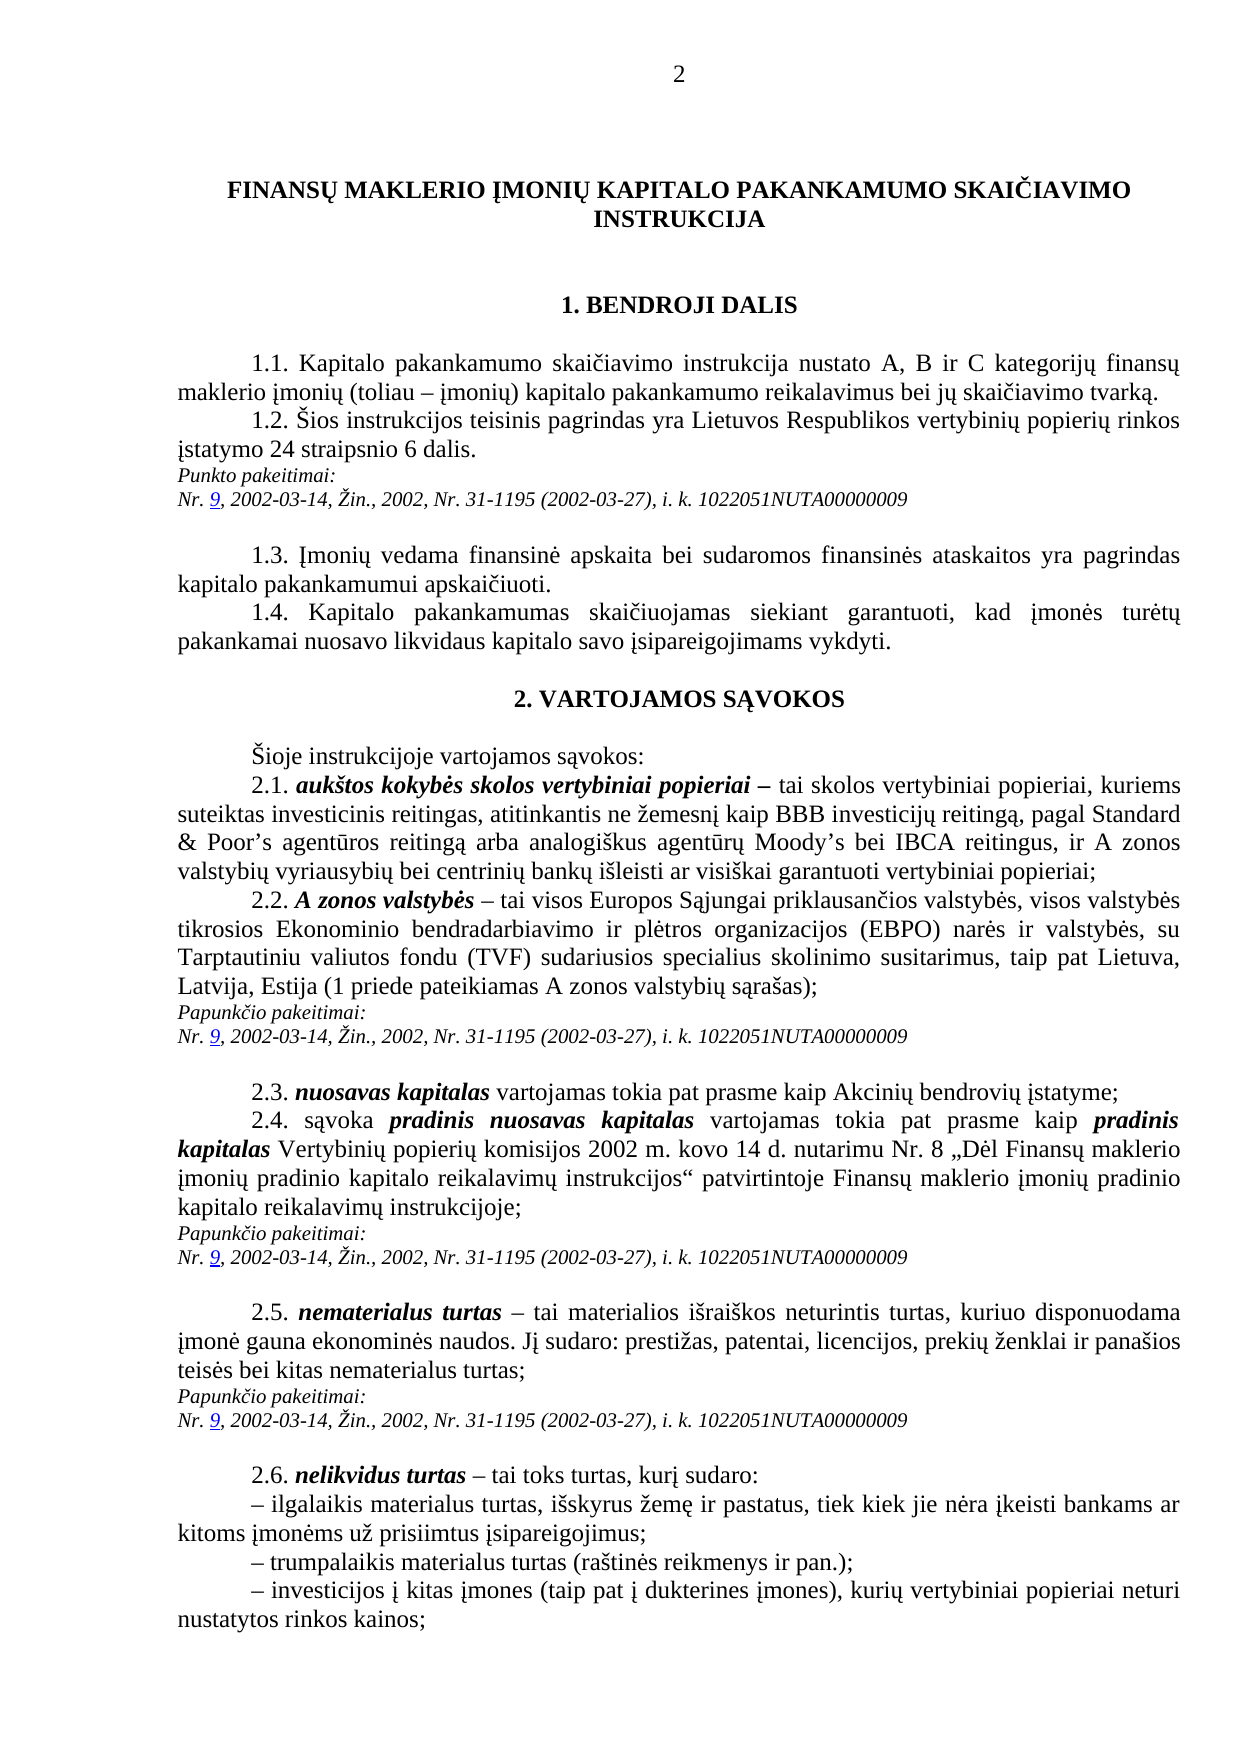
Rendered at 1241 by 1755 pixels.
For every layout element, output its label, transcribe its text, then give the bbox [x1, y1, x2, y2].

text 1.2. Šios instrukcijos teisinis pagrindas yra Lietuvos Respublikos vertybinių popierių rinkos įstatymo 24 straipsnio 6 dalis. [177, 406, 1181, 463]
text Nr. 9, 2002-03-14, Žin., 2002, Nr. 31-1195 (2002-03-27), i. k. 1022051NUTA00000009 [177, 1245, 1181, 1269]
text 2.6. nelikvidus turtas – tai toks turtas, kurį sudaro: [177, 1461, 1181, 1489]
text 2. VARTOJAMOS SĄVOKOS [177, 684, 1181, 712]
text Finansų maklerio įmonių kapitalo pakankamumo skaičiavimo instrukcija [177, 176, 1181, 233]
text Nr. 9, 2002-03-14, Žin., 2002, Nr. 31-1195 (2002-03-27), i. k. 1022051NUTA00000009 [177, 1408, 1181, 1432]
text – ilgalaikis materialus turtas, išskyrus žemę ir pastatus, tiek kiek jie nėra įkeisti bankams ar kitoms įmonėms už prisiimtus įsipareigojimus; [177, 1489, 1181, 1547]
text 2.1. aukštos kokybės skolos vertybiniai popieriai – tai skolos vertybiniai popieriai, kuriems suteiktas investicinis reitingas, atitinkantis ne žemesnį kaip BBB investicijų reitingą, pagal Standard & Poor’s agentūros reitingą arba analogiškus agentūrų Moody’s bei IBCA reitingus, ir A zonos valstybių vyriausybių bei centrinių bankų išleisti ar visiškai garantuoti vertybiniai popieriai; [177, 770, 1181, 885]
text Nr. 9, 2002-03-14, Žin., 2002, Nr. 31-1195 (2002-03-27), i. k. 1022051NUTA00000009 [177, 487, 1181, 511]
text 2.2. A zonos valstybės – tai visos Europos Sąjungai priklausančios valstybės, visos valstybės tikrosios Ekonominio bendradarbiavimo ir plėtros organizacijos (EBPO) narės ir valstybės, su Tarptautiniu valiutos fondu (TVF) sudariusios specialius skolinimo susitarimus, taip pat Lietuva, Latvija, Estija (1 priede pateikiamas A zonos valstybių sąrašas); [177, 885, 1181, 1000]
text Papunkčio pakeitimai: [177, 1000, 1181, 1024]
text Papunkčio pakeitimai: [177, 1221, 1181, 1245]
text 1.3. Įmonių vedama finansinė apskaita bei sudaromos finansinės ataskaitos yra pagrindas kapitalo pakankamumui apskaičiuoti. [177, 540, 1181, 597]
text 2.3. nuosavas kapitalas vartojamas tokia pat prasme kaip Akcinių bendrovių įstatyme; [177, 1077, 1181, 1106]
text – trumpalaikis materialus turtas (raštinės reikmenys ir pan.); [177, 1547, 1181, 1576]
text 1. BENDROJI DALIS [177, 291, 1181, 319]
text Papunkčio pakeitimai: [177, 1384, 1181, 1408]
text Šioje instrukcijoje vartojamos sąvokos: [177, 741, 1181, 770]
text 2.5. nematerialus turtas – tai materialios išraiškos neturintis turtas, kuriuo disponuodama įmonė gauna ekonominės naudos. Jį sudaro: prestižas, patentai, licencijos, prekių ženklai ir panašios teisės bei kitas nematerialus turtas; [177, 1297, 1181, 1384]
text 1.4. Kapitalo pakankamumas skaičiuojamas siekiant garantuoti, kad įmonės turėtų pakankamai nuosavo likvidaus kapitalo savo įsipareigojimams vykdyti. [177, 597, 1181, 655]
text Punkto pakeitimai: [177, 463, 1181, 487]
text 1.1. Kapitalo pakankamumo skaičiavimo instrukcija nustato A, B ir C kategorijų finansų maklerio įmonių (toliau – įmonių) kapitalo pakankamumo reikalavimus bei jų skaičiavimo tvarką. [177, 348, 1181, 406]
text – investicijos į kitas įmones (taip pat į dukterines įmones), kurių vertybiniai popieriai neturi nustatytos rinkos kainos; [177, 1576, 1181, 1633]
text 2.4. sąvoka pradinis nuosavas kapitalas vartojamas tokia pat prasme kaip pradinis kapitalas Vertybinių popierių komisijos 2002 m. kovo 14 d. nutarimu Nr. 8 „Dėl Finansų maklerio įmonių pradinio kapitalo reikalavimų instrukcijos“ patvirtintoje Finansų maklerio įmonių pradinio kapitalo reikalavimų instrukcijoje; [177, 1106, 1181, 1221]
text Nr. 9, 2002-03-14, Žin., 2002, Nr. 31-1195 (2002-03-27), i. k. 1022051NUTA00000009 [177, 1024, 1181, 1048]
